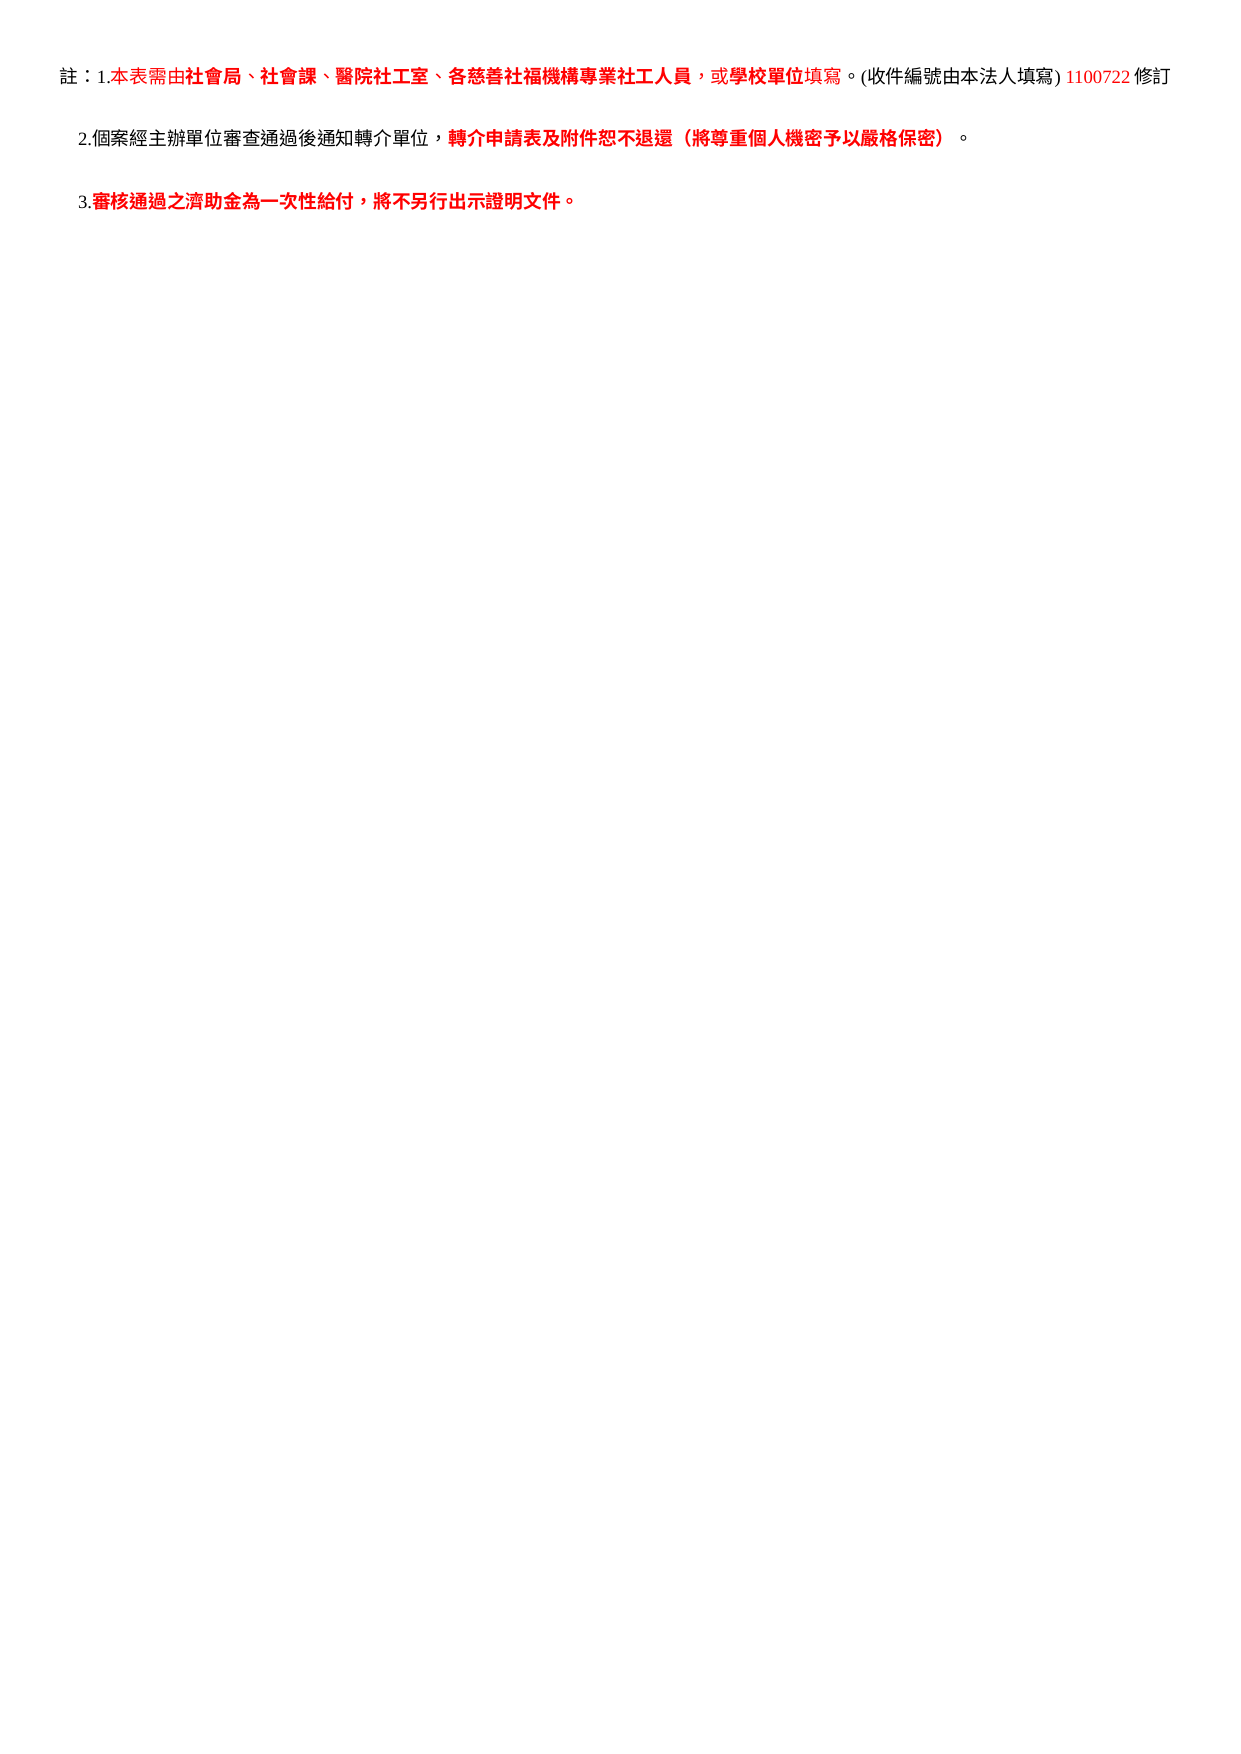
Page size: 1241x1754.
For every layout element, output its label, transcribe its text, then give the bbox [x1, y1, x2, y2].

text 3.審核通過之濟助金為一次性給付，將不另行出示證明文件。 [59, 158, 1214, 221]
text 2.個案經主辦單位審查通過後通知轉介單位，轉介申請表及附件恕不退還（將尊重個人機密予以嚴格保密）。 [59, 96, 1214, 158]
text 註：1.本表需由社會局、社會課、醫院社工室、各慈善社福機構專業社工人員，或學校單位填寫。(收件編號由本法人填寫) 1100722修訂 [59, 33, 1214, 96]
